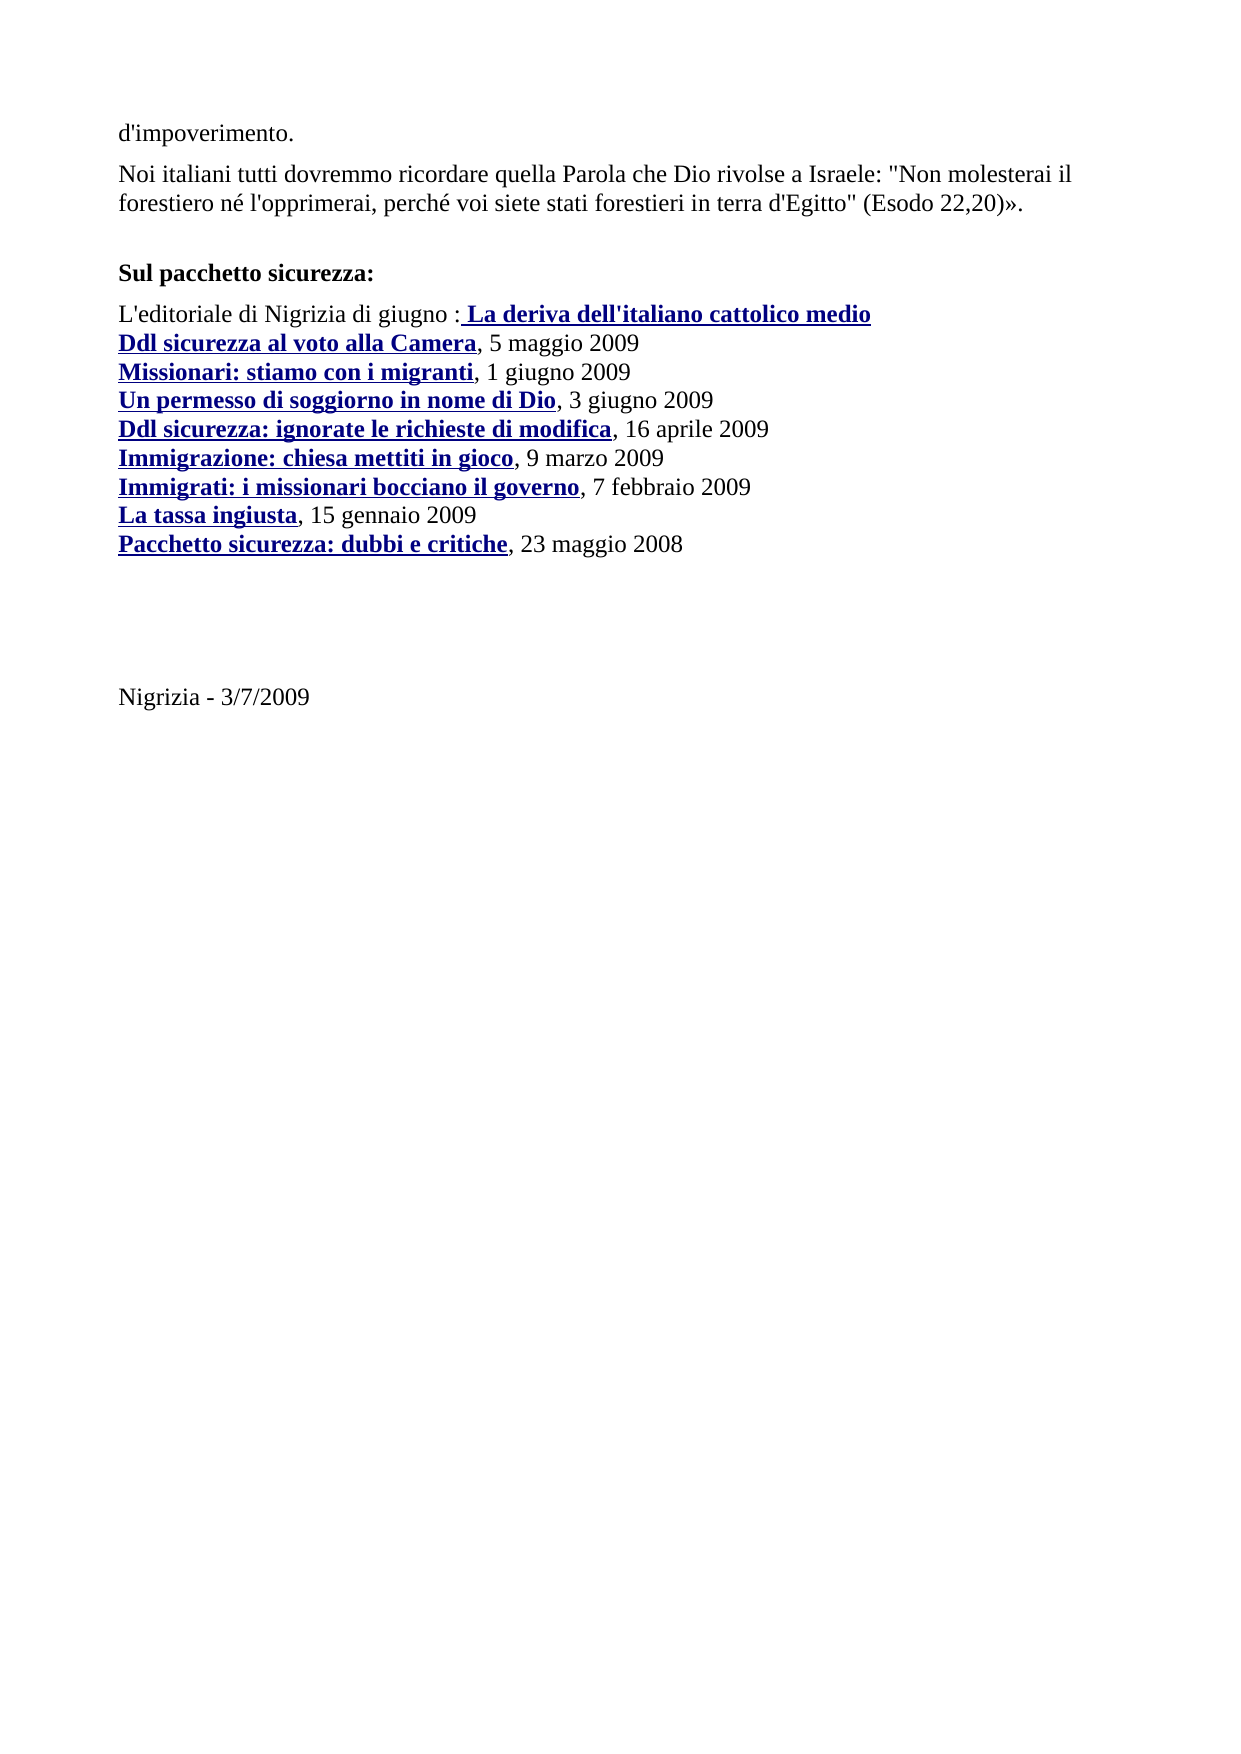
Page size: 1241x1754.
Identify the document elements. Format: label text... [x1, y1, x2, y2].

text L'editoriale di Nigrizia di giugno : La deriva dell'italiano cattolico medio Ddl sicurezza al voto alla Camera, 5 maggio 2009 Missionari: stiamo con i migranti, 1 giugno 2009 Un permesso di soggiorno in nome di Dio, 3 giugno 2009 Ddl sicurezza: ignorate le richieste di modifica, 16 aprile 2009 Immigrazione: chiesa mettiti in gioco, 9 marzo 2009 Immigrati: i missionari bocciano il governo, 7 febbraio 2009 La tassa ingiusta, 15 gennaio 2009 Pacchetto sicurezza: dubbi e critiche, 23 maggio 2008 [118, 299, 1122, 558]
text Noi italiani tutti dovremmo ricordare quella Parola che Dio rivolse a Israele: "Non molesterai il forestiero né l'opprimerai, perché voi siete stati forestieri in terra d'Egitto" (Esodo 22,20)». [118, 159, 1122, 217]
text d'impoverimento. [118, 118, 1122, 147]
text Sul pacchetto sicurezza: [118, 229, 1122, 287]
text Nigrizia - 3/7/2009 [118, 682, 1122, 711]
